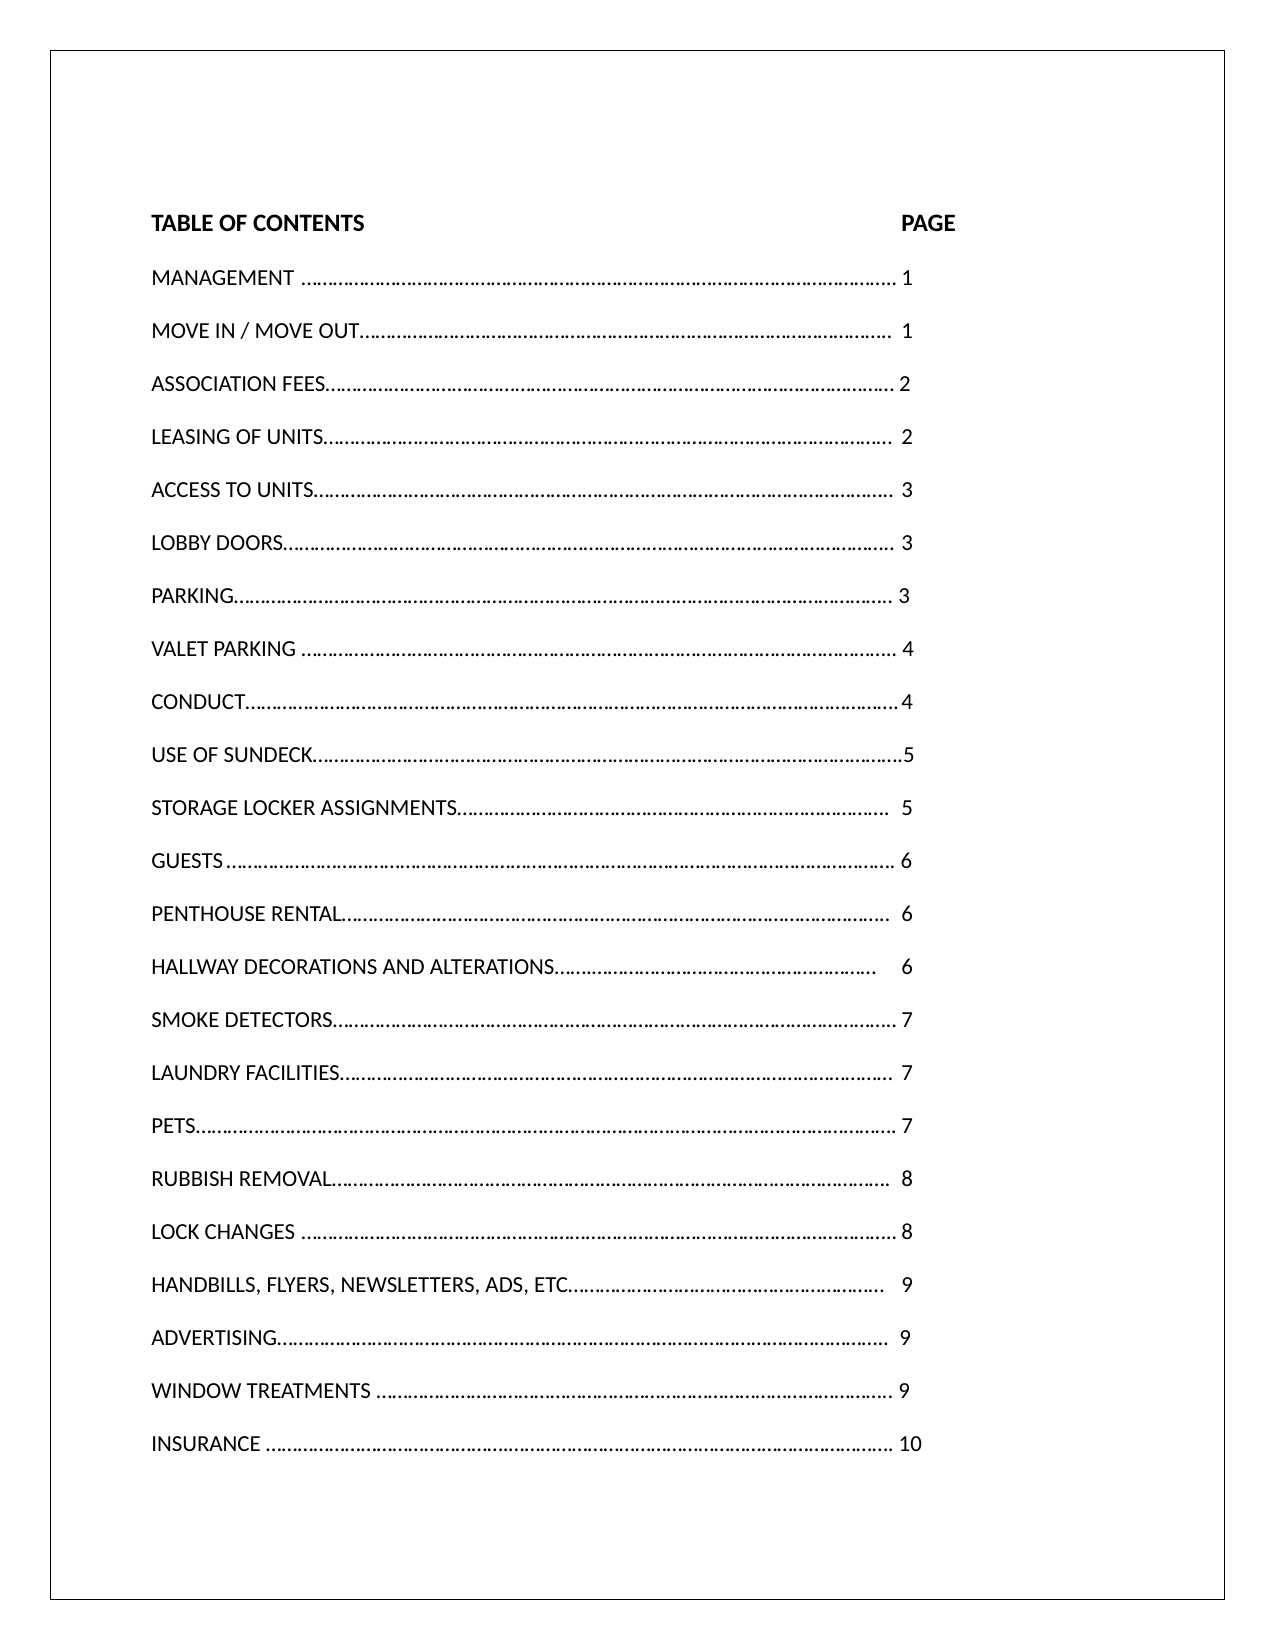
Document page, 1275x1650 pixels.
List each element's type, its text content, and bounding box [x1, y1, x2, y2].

text PENTHOUSE RENTAL………………………………………………………………………………………….. 6 [151, 899, 1124, 927]
text HANDBILLS, FLYERS, NEWSLETTERS, ADS, ETC…………………………………………………… 9 [151, 1270, 1124, 1298]
text LOBBY DOORS…………………………………………………………………………………………………….. 3 [151, 528, 1124, 556]
text SMOKE DETECTORS…………………………………………………………………………………………….. 7 [151, 1005, 1124, 1033]
text VALET PARKING ………………………………………………………………………………………………….. 4 [151, 634, 1124, 662]
text STORAGE LOCKER ASSIGNMENTS………………………………………………………………………. 5 [151, 793, 1124, 821]
text INSURANCE ……………………………………….………………………………………………………………. 10 [151, 1429, 1124, 1457]
text PETS……………………………………………………………………………………………………………………. 7 [151, 1111, 1124, 1139]
text ACCESS TO UNITS……………………………………………………………………………………………….. 3 [151, 475, 1124, 503]
text LAUNDRY FACILITIES…………………………………………………………………………………………… 7 [151, 1058, 1124, 1086]
text USE OF SUNDECK………………………………………………………………………………………………….5 [151, 740, 1124, 768]
text LEASING OF UNITS……………………………………………………………………………………………… 2 [151, 422, 1124, 450]
text TABLE OF CONTENTS PAGE [151, 207, 1124, 237]
text PARKING…………………………………………………………………………………………………………….. 3 [151, 581, 1124, 609]
text LOCK CHANGES ………………………………………………………………………………………………….. 8 [151, 1217, 1124, 1245]
text MOVE IN / MOVE OUT……………………………………………………………………………………….. 1 [151, 316, 1124, 344]
text ASSOCIATION FEES……………………………………………………………………………………………… 2 [151, 369, 1124, 397]
text CONDUCT……………………………………………………………………………………………………………. 4 [151, 687, 1124, 715]
text MANAGEMENT ………………………………………………………………………………………………….. 1 [151, 263, 1124, 291]
text GUESTS ………………………………………………………………………………………………………………. 6 [151, 846, 1124, 874]
text WINDOW TREATMENTS …………………………………………………………………………………….. 9 [151, 1376, 1124, 1404]
text HALLWAY DECORATIONS AND ALTERATIONS…….……………………………………………… 6 [151, 952, 1124, 980]
text RUBBISH REMOVAL……………………………………………………………………………………………. 8 [151, 1164, 1124, 1192]
text ADVERTISING…………………………………………………………………………………………………….. 9 [151, 1323, 1124, 1351]
